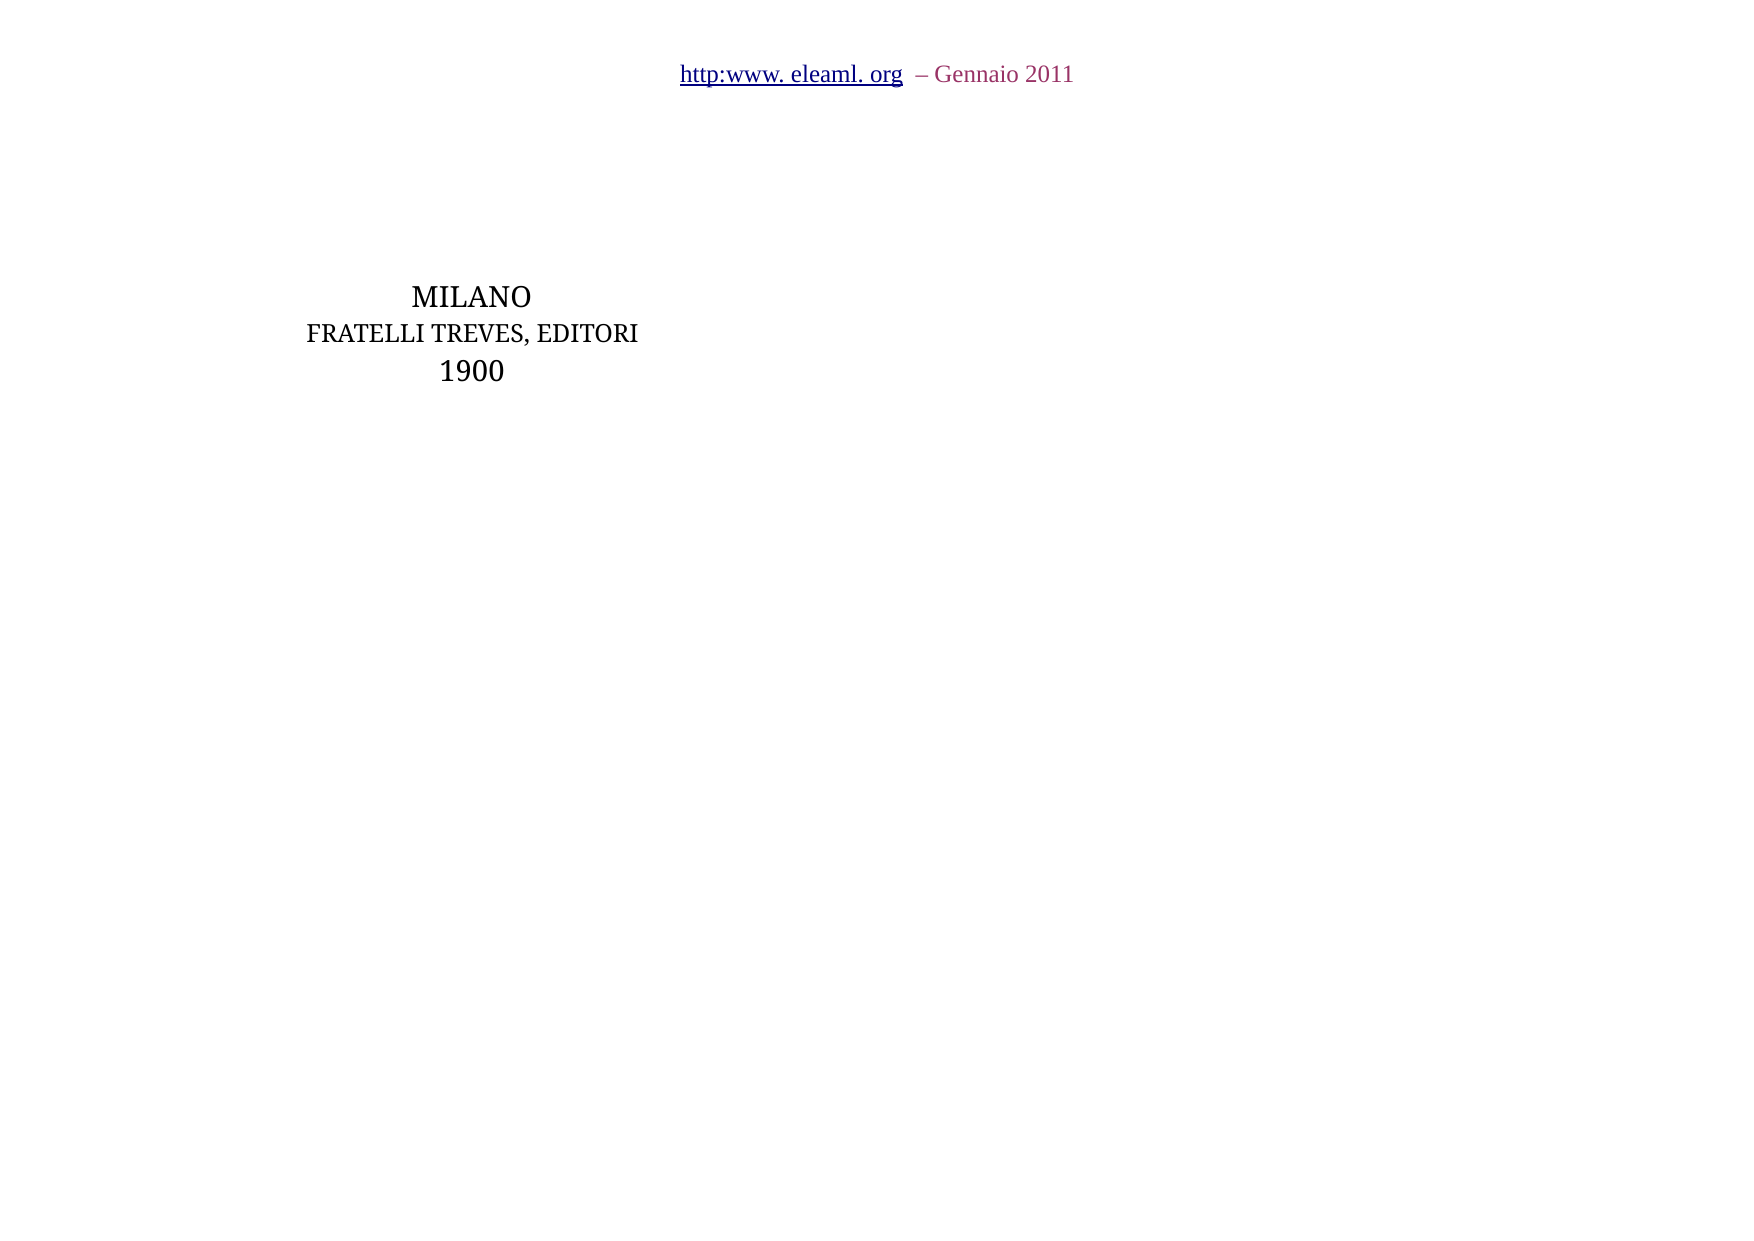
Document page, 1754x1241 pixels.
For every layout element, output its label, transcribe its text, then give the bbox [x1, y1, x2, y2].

text MILANO [59, 276, 862, 316]
text FRATELLI TREVES, EDITORI [59, 316, 862, 350]
text 1900 [59, 350, 862, 389]
